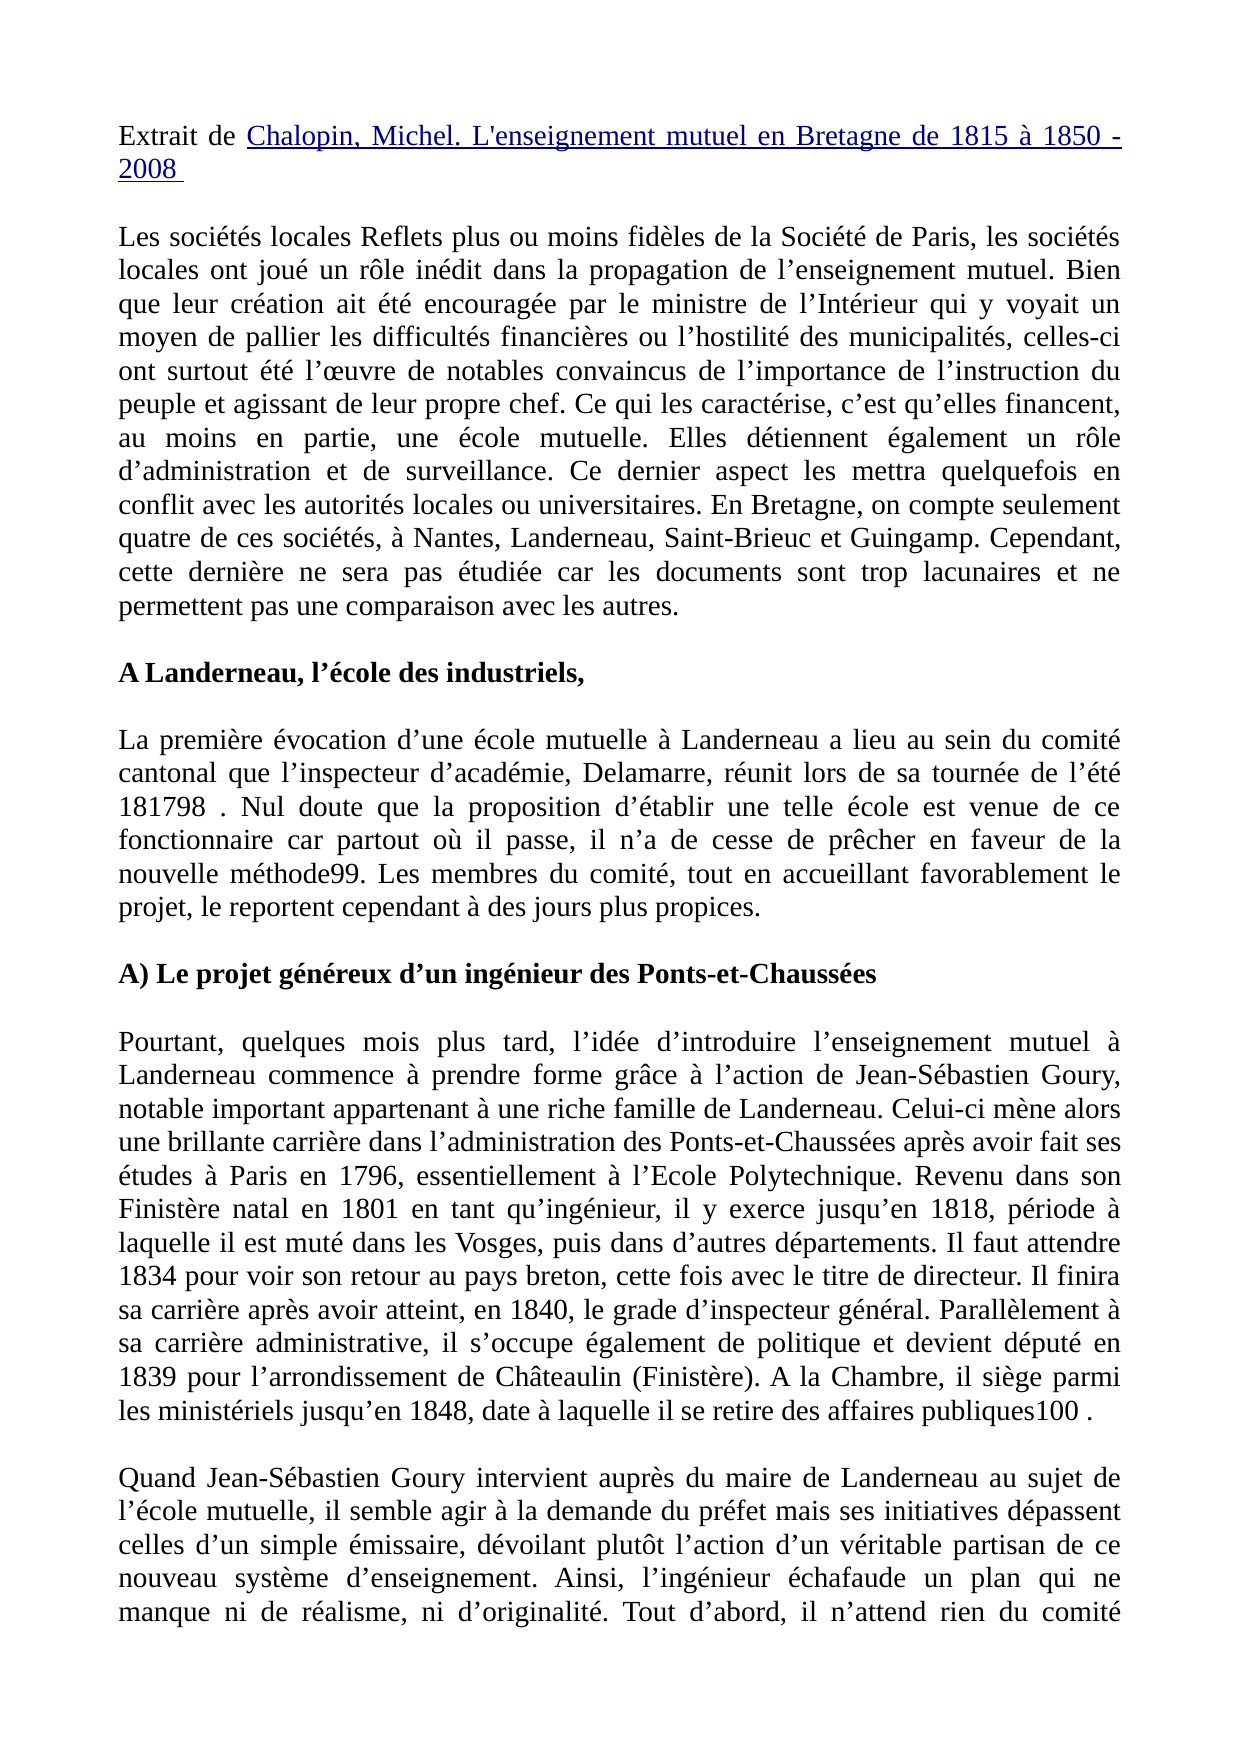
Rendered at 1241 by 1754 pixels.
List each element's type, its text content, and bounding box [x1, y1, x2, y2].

text A) Le projet généreux d’un ingénieur des Ponts-et-Chaussées [118, 957, 1122, 990]
text Quand Jean-Sébastien Goury intervient auprès du maire de Landerneau au sujet de l’école mutuelle, il semble agir à la demande du préfet mais ses initiatives dépassent celles d’un simple émissaire, dévoilant plutôt l’action d’un véritable partisan de ce nouveau système d’enseignement. Ainsi, l’ingénieur échafaude un plan qui ne manque ni de réalisme, ni d’originalité. Tout d’abord, il n’attend rien du comité [118, 1460, 1122, 1627]
text A Landerneau, l’école des industriels, [118, 655, 1122, 688]
text La première évocation d’une école mutuelle à Landerneau a lieu au sein du comité cantonal que l’inspecteur d’académie, Delamarre, réunit lors de sa tournée de l’été 181798 . Nul doute que la proposition d’établir une telle école est venue de ce fonctionnaire car partout où il passe, il n’a de cesse de prêcher en faveur de la nouvelle méthode99. Les membres du comité, tout en accueillant favorablement le projet, le reportent cependant à des jours plus propices. [118, 722, 1122, 923]
text Pourtant, quelques mois plus tard, l’idée d’introduire l’enseignement mutuel à Landerneau commence à prendre forme grâce à l’action de Jean-Sébastien Goury, notable important appartenant à une riche famille de Landerneau. Celui-ci mène alors une brillante carrière dans l’administration des Ponts-et-Chaussées après avoir fait ses études à Paris en 1796, essentiellement à l’Ecole Polytechnique. Revenu dans son Finistère natal en 1801 en tant qu’ingénieur, il y exerce jusqu’en 1818, période à laquelle il est muté dans les Vosges, puis dans d’autres départements. Il faut attendre 1834 pour voir son retour au pays breton, cette fois avec le titre de directeur. Il finira sa carrière après avoir atteint, en 1840, le grade d’inspecteur général. Parallèlement à sa carrière administrative, il s’occupe également de politique et devient député en 1839 pour l’arrondissement de Châteaulin (Finistère). A la Chambre, il siège parmi les ministériels jusqu’en 1848, date à laquelle il se retire des affaires publiques100 . [118, 1024, 1122, 1426]
text Les sociétés locales Reflets plus ou moins fidèles de la Société de Paris, les sociétés locales ont joué un rôle inédit dans la propagation de l’enseignement mutuel. Bien que leur création ait été encouragée par le ministre de l’Intérieur qui y voyait un moyen de pallier les difficultés financières ou l’hostilité des municipalités, celles-ci ont surtout été l’œuvre de notables convaincus de l’importance de l’instruction du peuple et agissant de leur propre chef. Ce qui les caractérise, c’est qu’elles financent, au moins en partie, une école mutuelle. Elles détiennent également un rôle d’administration et de surveillance. Ce dernier aspect les mettra quelquefois en conflit avec les autorités locales ou universitaires. En Bretagne, on compte seulement quatre de ces sociétés, à Nantes, Landerneau, Saint-Brieuc et Guingamp. Cependant, cette dernière ne sera pas étudiée car les documents sont trop lacunaires et ne permettent pas une comparaison avec les autres. [118, 219, 1122, 621]
text Extrait de Chalopin, Michel. L'enseignement mutuel en Bretagne de 1815 à 1850 - 2008 [118, 118, 1122, 185]
